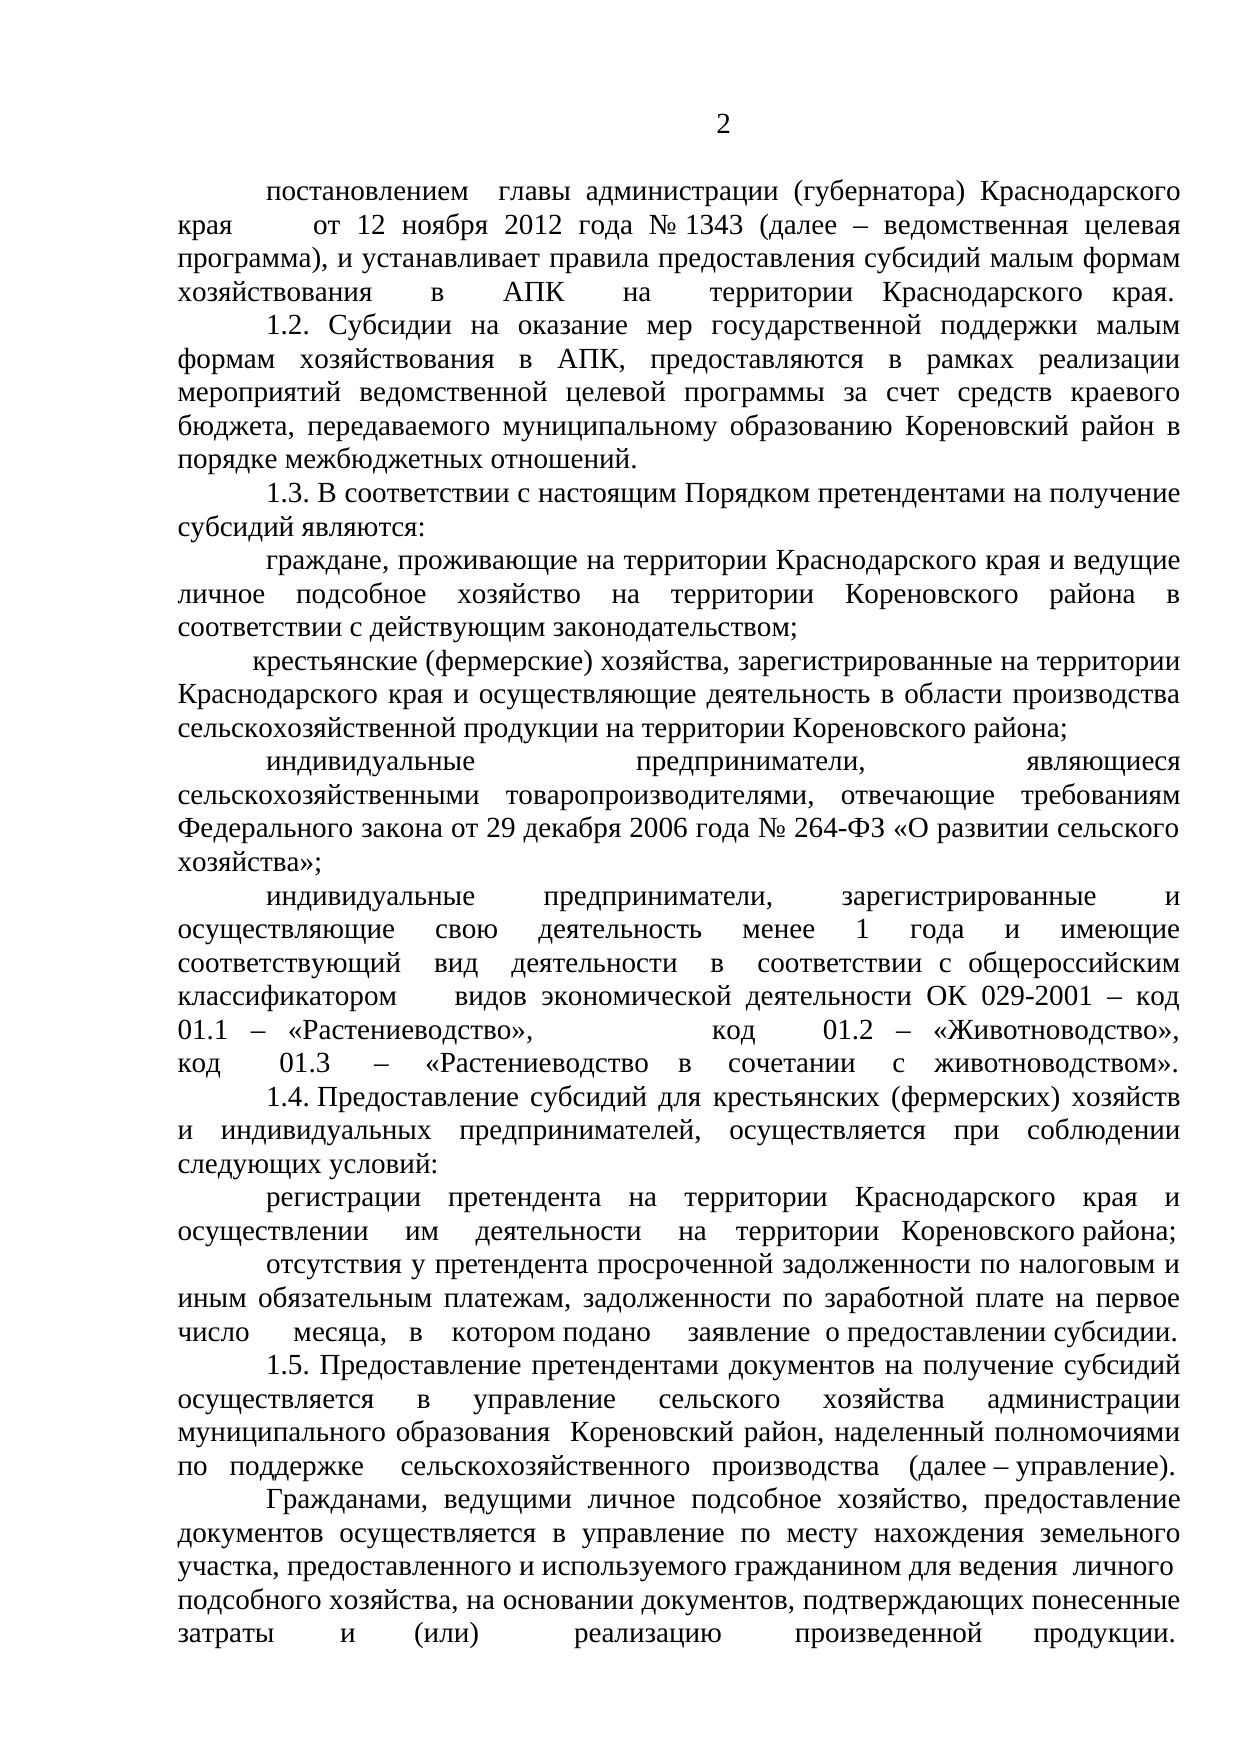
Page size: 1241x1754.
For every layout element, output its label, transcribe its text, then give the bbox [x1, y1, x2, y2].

text индивидуальные предприниматели, зарегистрированные и осуществляющие свою деятельность менее 1 года и имеющие соответствующий вид деятельности в соответствии с общероссийским классификатором видов экономической деятельности ОК 029-2001 – код 01.1 – «Растениеводство», код 01.2 – «Животноводство», код 01.3 – «Растениеводство в сочетании с животноводством». [177, 878, 1181, 1079]
text индивидуальные предприниматели, являющиеся сельскохозяйственными товаропроизводителями, отвечающие требованиям Федерального закона от 29 декабря 2006 года № 264-ФЗ «О развитии сельского хозяйства»; [177, 743, 1181, 878]
text 1.2. Субсидии на оказание мер государственной поддержки малым формам хозяйствования в АПК, предоставляются в рамках реализации мероприятий ведомственной целевой программы за счет средств краевого бюджета, передаваемого муниципальному образованию Кореновский район в порядке межбюджетных отношений. [177, 307, 1181, 475]
text 1.5. Предоставление претендентами документов на получение субсидий осуществляется в управление сельского хозяйства администрации муниципального образования Кореновский район, наделенный полномочиями по поддержке сельскохозяйственного производства (далее – управление). [177, 1347, 1181, 1481]
text крестьянские (фермерские) хозяйства, зарегистрированные на территории Краснодарского края и осуществляющие деятельность в области производства сельскохозяйственной продукции на территории Кореновского района; [177, 643, 1181, 743]
text 1.4. Предоставление субсидий для крестьянских (фермерских) хозяйств и индивидуальных предпринимателей, осуществляется при соблюдении следующих условий: [177, 1079, 1181, 1179]
text отсутствия у претендента просроченной задолженности по налоговым и иным обязательным платежам, задолженности по заработной плате на первое число месяца, в котором подано заявление о предоставлении субсидии. [177, 1247, 1181, 1347]
text граждане, проживающие на территории Краснодарского края и ведущие личное подсобное хозяйство на территории Кореновского района в соответствии с действующим законодательством; [177, 542, 1181, 643]
text 2 [177, 106, 1181, 140]
text 1.3. В соответствии с настоящим Порядком претендентами на получение субсидий являются: [177, 475, 1181, 542]
text постановлением главы администрации (губернатора) Краснодарского края от 12 ноября 2012 года № 1343 (далее – ведомственная целевая программа), и устанавливает правила предоставления субсидий малым формам хозяйствования в АПК на территории Краснодарского края. [177, 173, 1181, 307]
text регистрации претендента на территории Краснодарского края и осуществлении им деятельности на территории Кореновского района; [177, 1179, 1181, 1247]
text Гражданами, ведущими личное подсобное хозяйство, предоставление документов осуществляется в управление по месту нахождения земельного участка, предоставленного и используемого гражданином для ведения личного [177, 1481, 1181, 1582]
text подсобного хозяйства, на основании документов, подтверждающих понесенные затраты и (или) реализацию произведенной продукции. [177, 1582, 1181, 1649]
